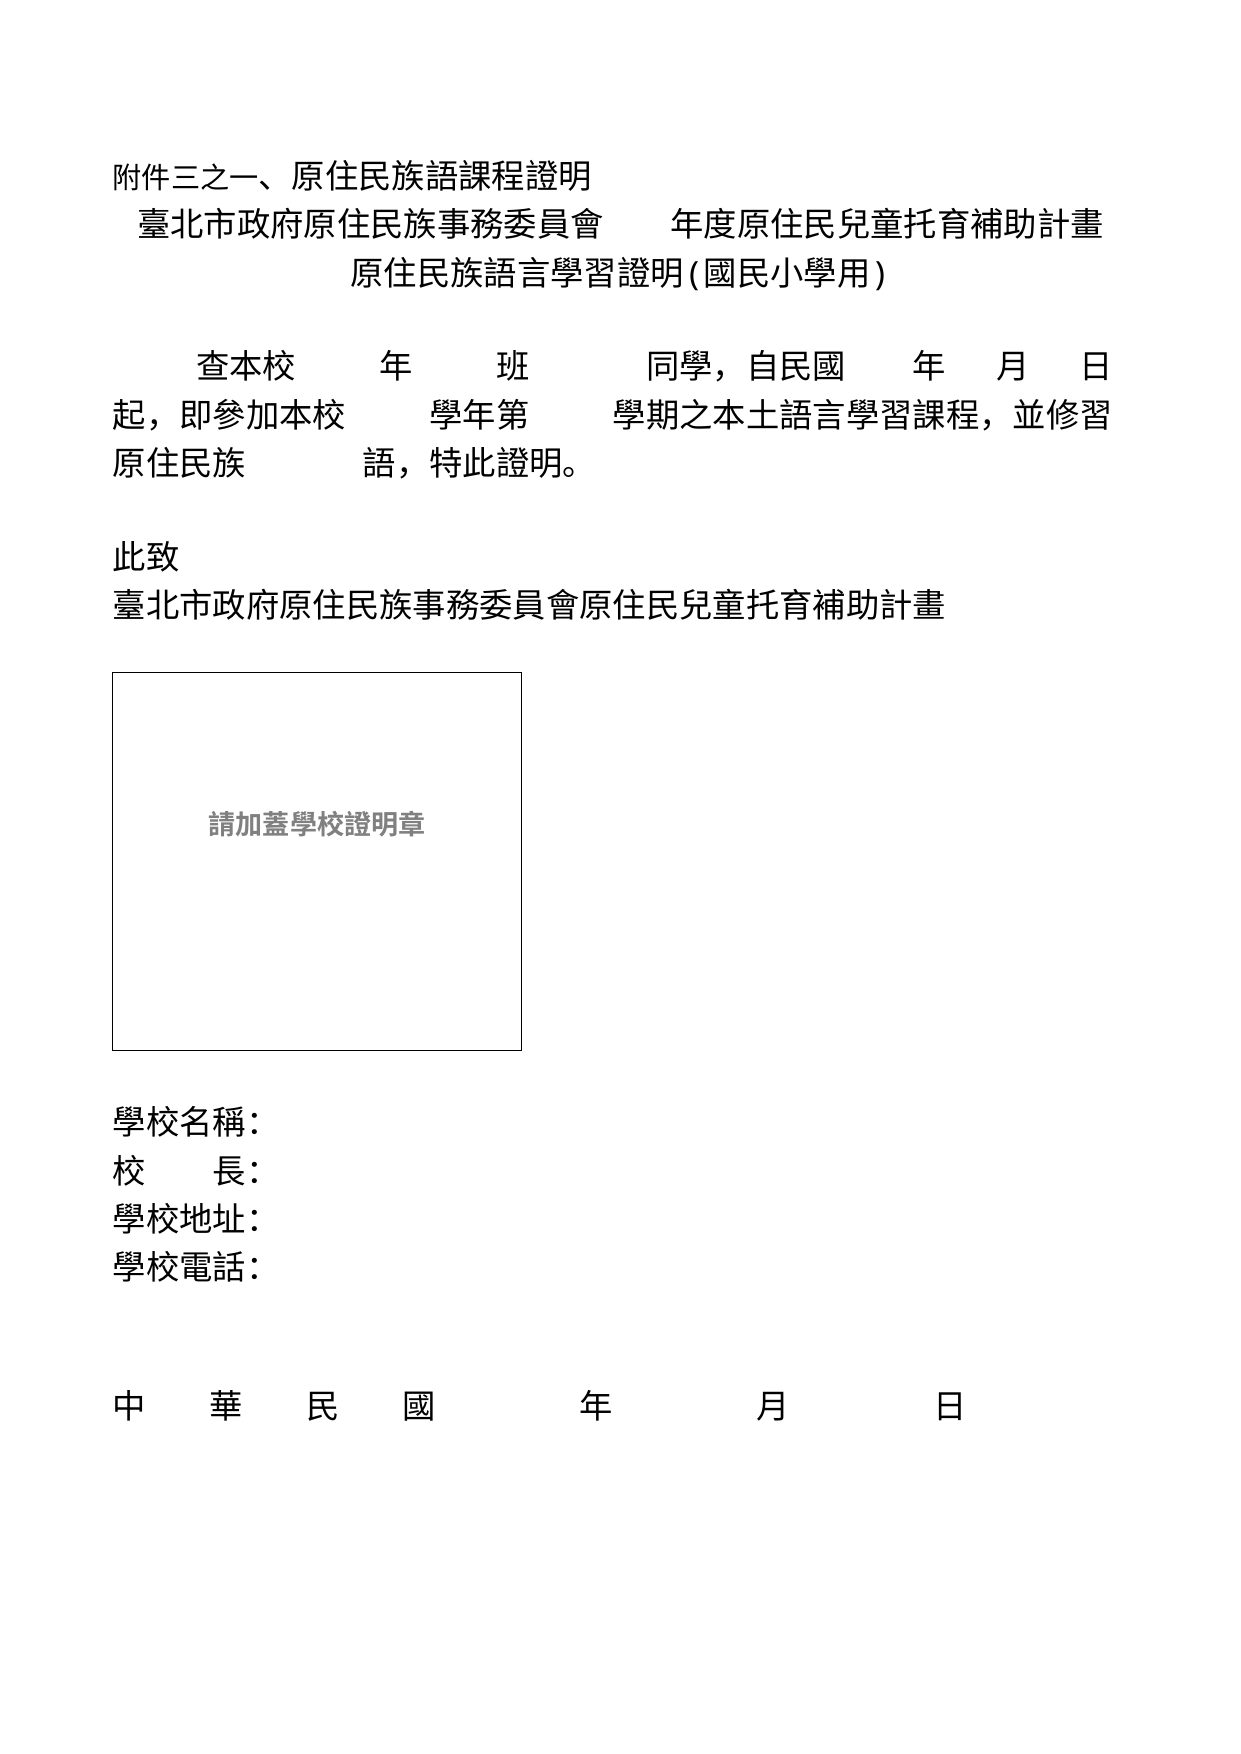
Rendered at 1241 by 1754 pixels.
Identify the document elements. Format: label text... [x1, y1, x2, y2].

text 中華民國 年 月 日 [112, 1380, 1128, 1428]
text 學校地址： [112, 1193, 1128, 1241]
text 學校電話： [112, 1241, 1128, 1289]
table_header 請加蓋學校證明章 [113, 673, 521, 1050]
text 校 長： [112, 1144, 1128, 1193]
text 臺北市政府原住民族事務委員會 年度原住民兒童托育補助計畫 [112, 198, 1128, 246]
text 查本校 年 班 同學，自民國 年 月 日起，即參加本校 學年第 學期之本土語言學習課程，並修習原住民族 語，特此證明。 [112, 340, 1128, 485]
text 附件三之一、原住民族語課程證明 [112, 150, 1128, 198]
text 學校名稱： [112, 1096, 1128, 1144]
text 此致 [112, 530, 1128, 579]
text 原住民族語言學習證明(國民小學用) [112, 246, 1128, 295]
text 臺北市政府原住民族事務委員會原住民兒童托育補助計畫 [112, 579, 1128, 627]
